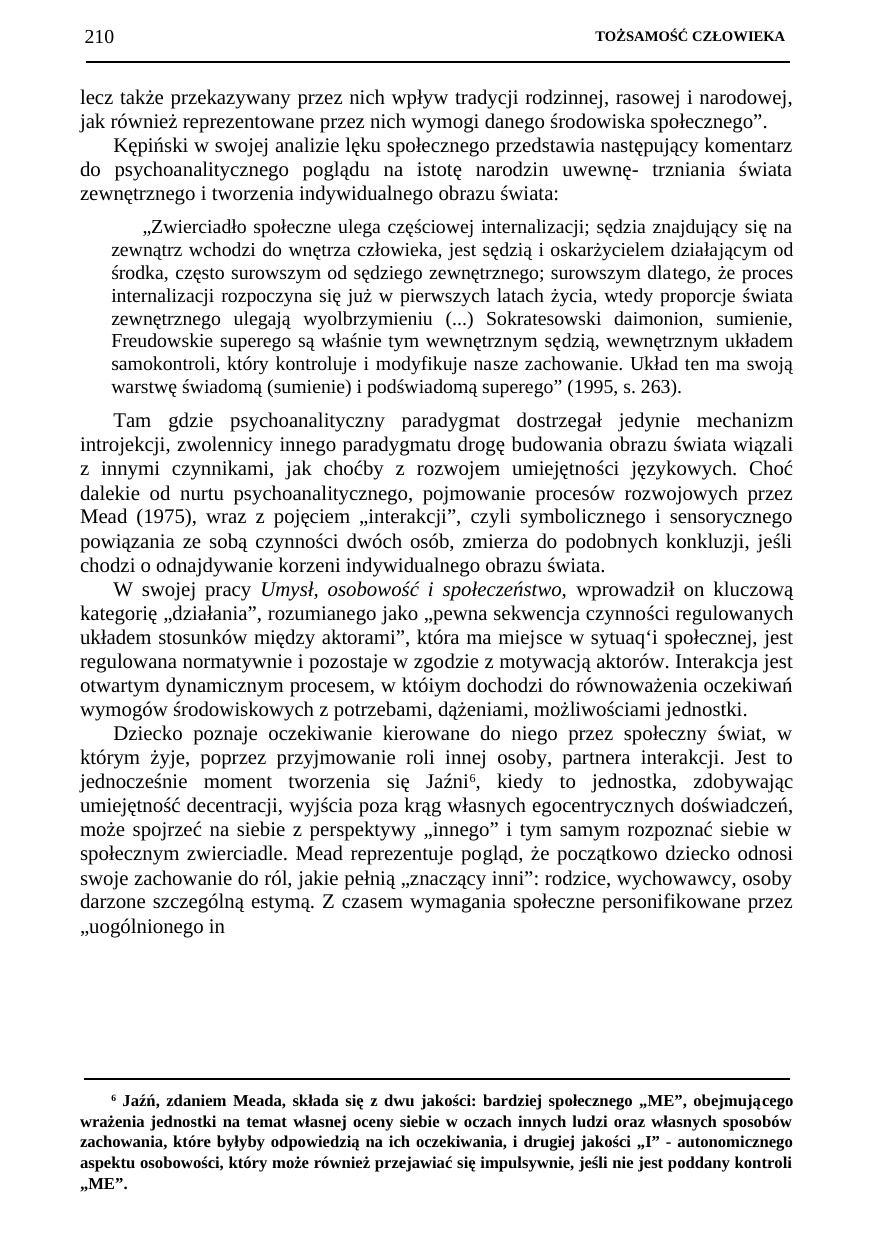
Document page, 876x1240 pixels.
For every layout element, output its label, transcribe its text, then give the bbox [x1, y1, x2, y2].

text TOŻSAMOŚĆ CZŁOWIEKA [595, 28, 794, 45]
text „Zwierciadło społeczne ulega częściowej internalizacji; sędzia znajdujący się na zewnątrz wchodzi do wnętrza człowieka, jest sędzią i oskarżycielem działa­jącym od środka, często surowszym od sędziego zewnętrznego; surowszym dla­tego, że proces internalizacji rozpoczyna się już w pierwszych latach życia, wte­dy proporcje świata zewnętrznego ulegają wyolbrzymieniu (...) Sokratesowski daimonion, sumienie, Freudowskie superego są właśnie tym wewnętrznym sę­dzią, wewnętrznym układem samokontroli, który kontroluje i modyfikuje na­sze zachowanie. Układ ten ma swoją warstwę świadomą (sumienie) i podświa­domą superego” (1995, s. 263). [111, 215, 793, 398]
text lecz także przekazywany przez nich wpływ tradycji rodzinnej, rasowej i narodowej, jak również reprezentowane przez nich wymogi danego śro­dowiska społecznego”. [80, 84, 793, 133]
text W swojej pracy Umysł, osobowość i społeczeństwo, wprowadził on klu­czową kategorię „działania”, rozumianego jako „pewna sekwencja czynno­ści regulowanych układem stosunków między aktorami”, która ma miej­sce w sytuaq‘i społecznej, jest regulowana normatywnie i pozostaje w zgo­dzie z motywacją aktorów. Interakcja jest otwartym dynamicznym proce­sem, w któiym dochodzi do równoważenia oczekiwań wymogów środowi­skowych z potrzebami, dążeniami, możliwościami jednostki. [80, 577, 793, 721]
text Tam gdzie psychoanalityczny paradygmat dostrzegał jedynie mecha­nizm introjekcji, zwolennicy innego paradygmatu drogę budowania obra­zu świata wiązali z innymi czynnikami, jak choćby z rozwojem umiejętno­ści językowych. Choć dalekie od nurtu psychoanalitycznego, pojmowanie procesów rozwojowych przez Mead (1975), wraz z pojęciem „interakcji”, czyli symbolicznego i sensorycznego powiązania ze sobą czynności dwóch osób, zmierza do podobnych konkluzji, jeśli chodzi o odnajdywanie korzeni indywidualnego obrazu świata. [80, 408, 793, 577]
text Dziecko poznaje oczekiwanie kierowane do niego przez społeczny świat, w którym żyje, poprzez przyjmowanie roli innej osoby, partnera interakcji. Jest to jednocześnie moment tworzenia się Jaźni6, kiedy to jednostka, zdo­bywając umiejętność decentracji, wyjścia poza krąg własnych egocentrycz­nych doświadczeń, może spojrzeć na siebie z perspektywy „innego” i tym samym rozpoznać siebie w społecznym zwierciadle. Mead reprezentuje po­gląd, że początkowo dziecko odnosi swoje zachowanie do ról, jakie pełnią „znaczący inni”: rodzice, wychowawcy, osoby darzone szczególną estymą. Z czasem wymagania społeczne personifikowane przez „uogólnionego in­ [80, 721, 793, 938]
text 210 [84, 25, 120, 48]
text 6 Jaźń, zdaniem Meada, składa się z dwu jakości: bardziej społecznego „ME”, obejmują­cego wrażenia jednostki na temat własnej oceny siebie w oczach innych ludzi oraz własnych sposobów zachowania, które byłyby odpowiedzią na ich oczekiwania, i drugiej jakości „I” - autonomicznego aspektu osobowości, który może również przejawiać się impulsywnie, jeśli nie jest poddany kontroli „ME”. [80, 1091, 793, 1193]
text Kępiński w swojej analizie lęku społecznego przedstawia następujący komentarz do psychoanalitycznego poglądu na istotę narodzin uwewnę- trzniania świata zewnętrznego i tworzenia indywidualnego obrazu świata: [80, 133, 793, 205]
